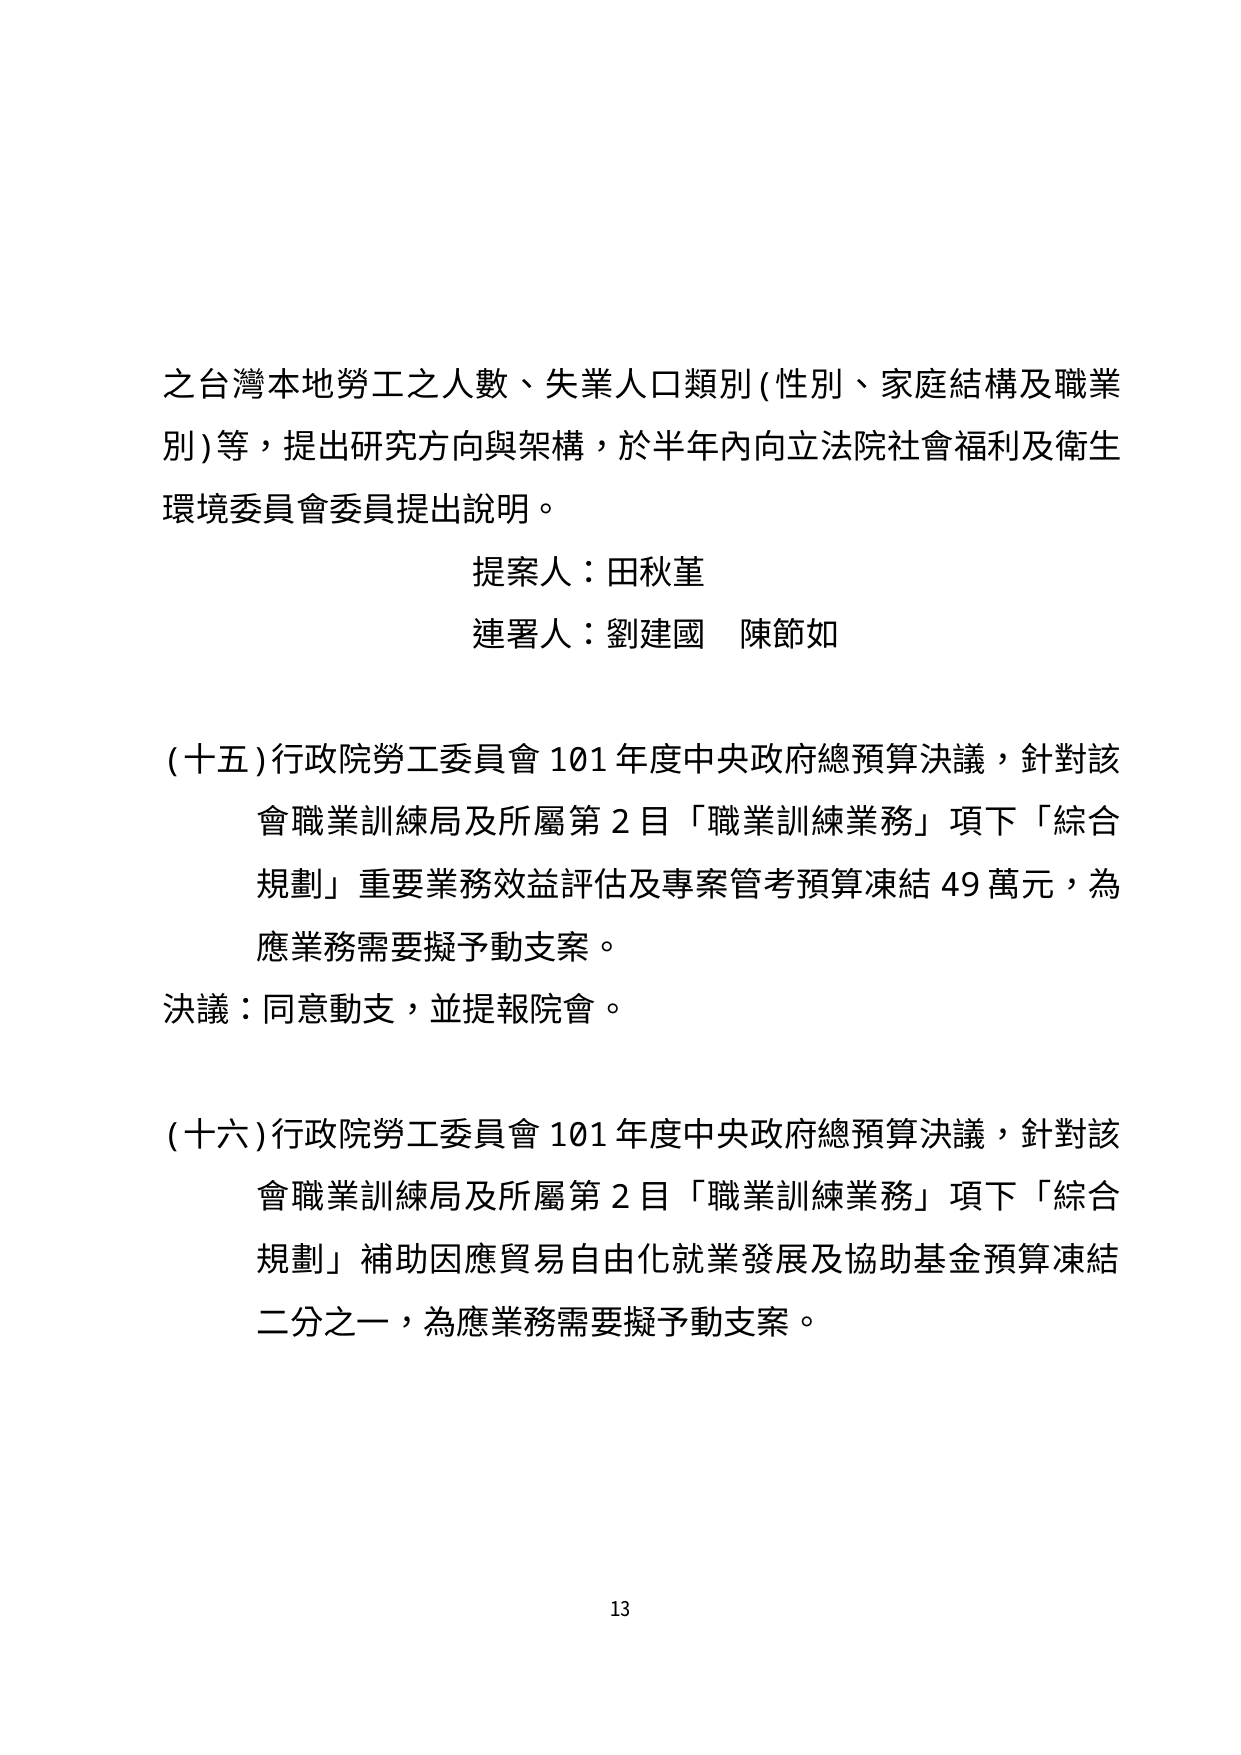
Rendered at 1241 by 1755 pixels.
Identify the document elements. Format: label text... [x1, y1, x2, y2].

text (十六)行政院勞工委員會101年度中央政府總預算決議，針對該會職業訓練局及所屬第2目「職業訓練業務」項下「綜合規劃」補助因應貿易自由化就業發展及協助基金預算凍結二分之一，為應業務需要擬予動支案。 [162, 1090, 1122, 1340]
text (十五)行政院勞工委員會101年度中央政府總預算決議，針對該會職業訓練局及所屬第2目「職業訓練業務」項下「綜合規劃」重要業務效益評估及專案管考預算凍結49萬元，為應業務需要擬予動支案。 [162, 715, 1122, 965]
text 連署人：劉建國 陳節如 [118, 590, 1122, 653]
text 之台灣本地勞工之人數、失業人口類別(性別、家庭結構及職業別)等，提出研究方向與架構，於半年內向立法院社會福利及衛生環境委員會委員提出說明。 [162, 340, 1122, 528]
text 提案人：田秋堇 [118, 528, 1122, 590]
text 決議：同意動支，並提報院會。 [162, 965, 1122, 1028]
